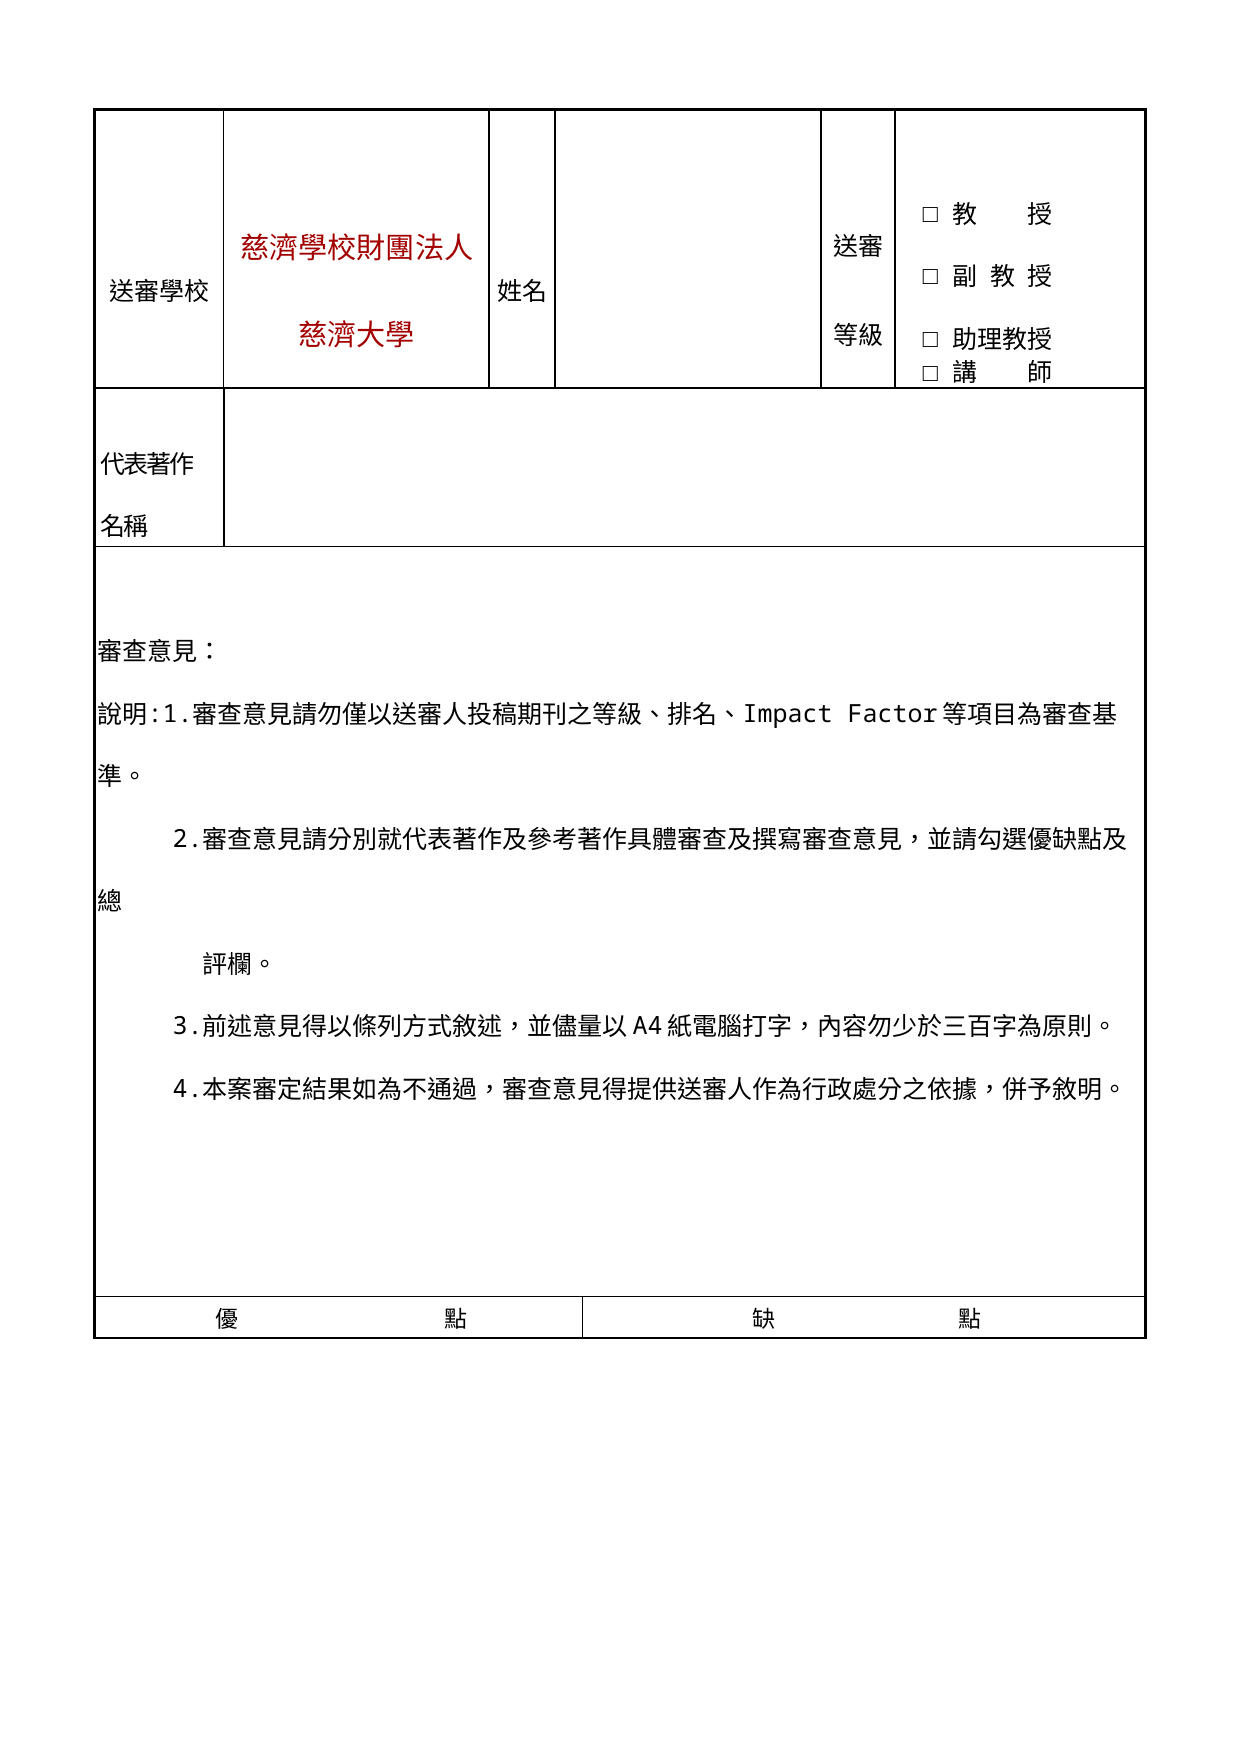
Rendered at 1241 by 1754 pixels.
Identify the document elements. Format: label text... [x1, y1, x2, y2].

table_header 送審學校 [96, 111, 223, 387]
table_header 姓名 [490, 111, 554, 387]
table_header 慈濟學校財團法人 慈濟大學 [224, 111, 488, 387]
table_cell 缺 點 [583, 1297, 1144, 1337]
table_cell [225, 389, 1144, 546]
table_header 送審 等級 [822, 111, 894, 387]
table_cell 優 點 [96, 1297, 582, 1337]
table_cell 審查意見： 說明:1.審查意見請勿僅以送審人投稿期刊之等級、排名、Impact Factor等項目為審查基準。 2.審查意見請分別就代表著作及參考著作具體審查及撰寫審查意見，並請勾選優缺點及總 評欄。 3.前述意見得以條列方式敘述，並儘量以A4紙電腦打字，內容勿少於三百字為原則。 4.本案審定結果如為不通過，審查意見得提供送審人作為行政處分之依據，併予敘明。 [96, 547, 1144, 1296]
table_header □ 教 授 □ 副 教 授 □ 助理教授 □ 講 師 [896, 111, 1144, 387]
table_header [556, 111, 820, 387]
table_cell 代表著作 名稱 [96, 389, 223, 546]
